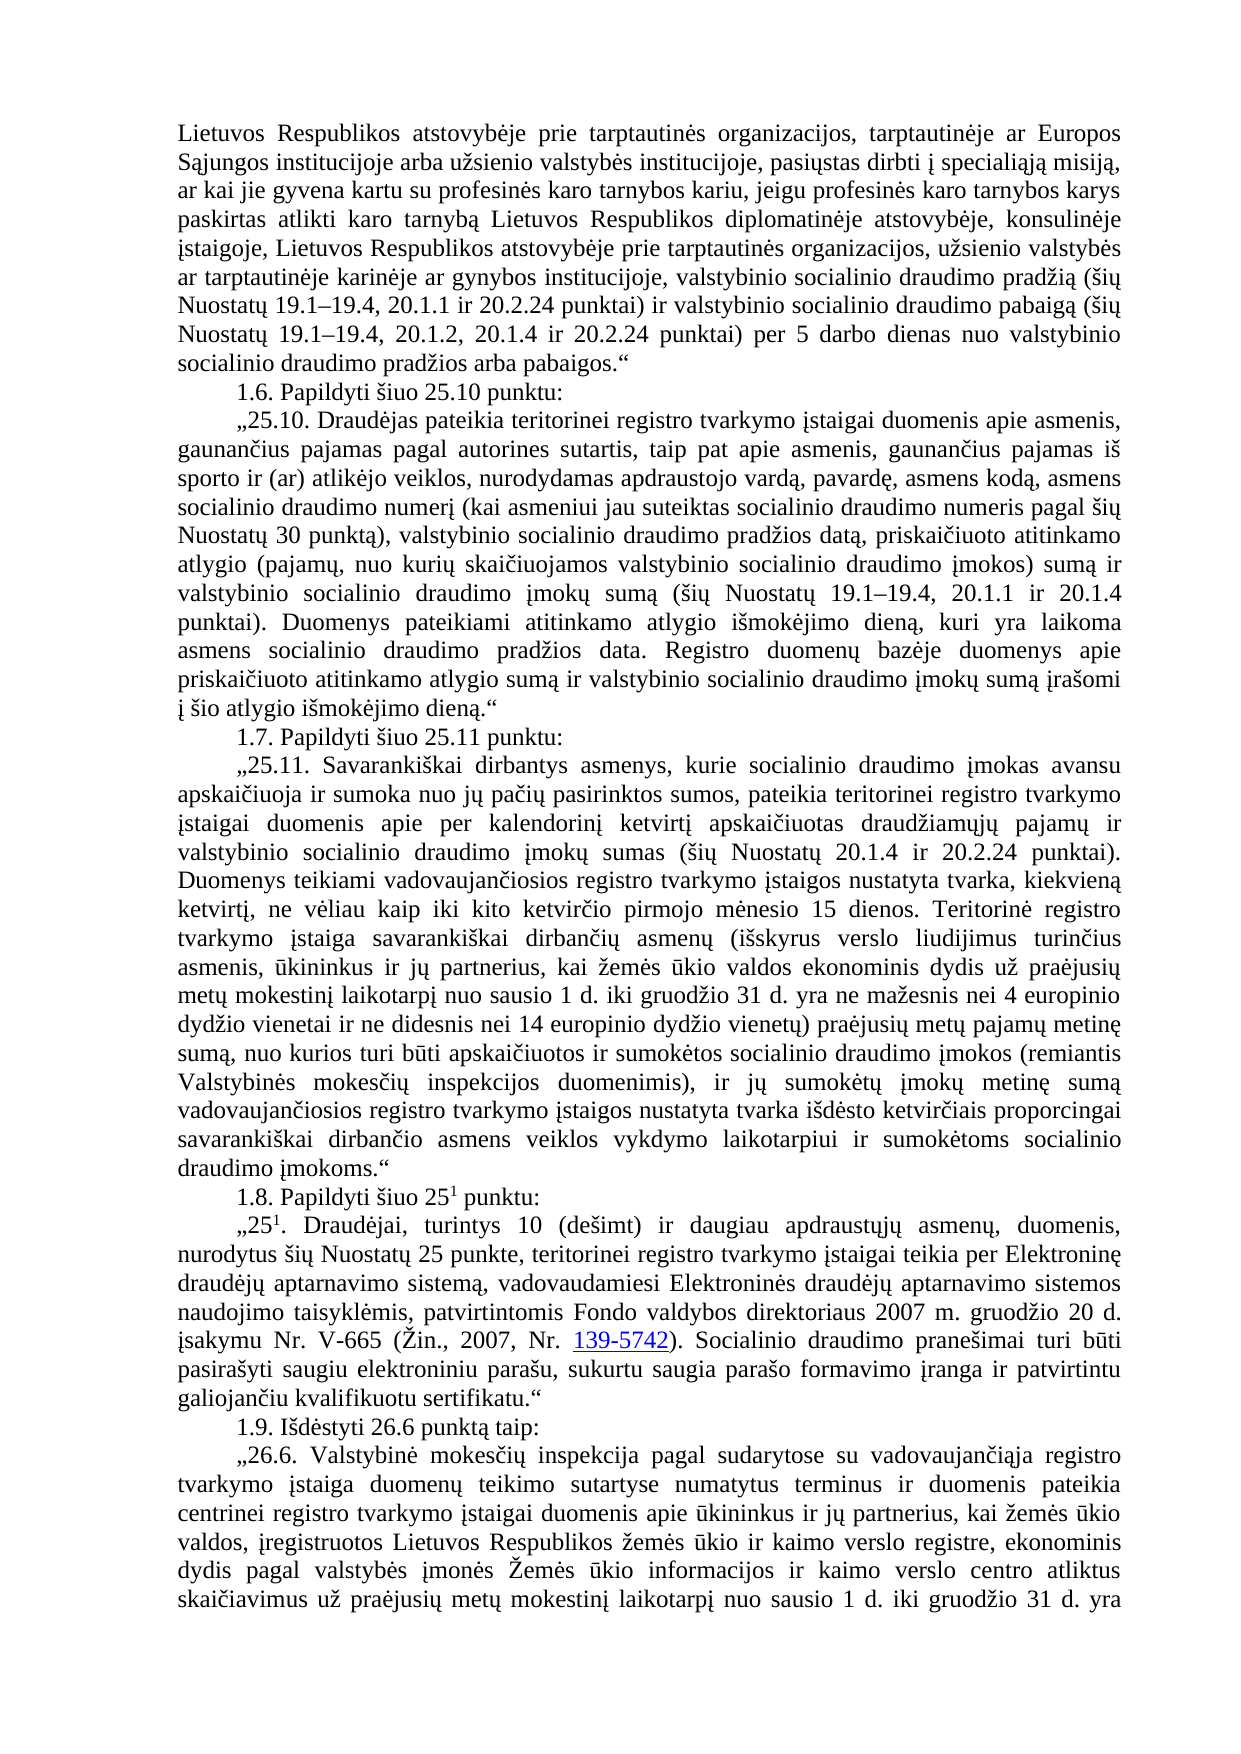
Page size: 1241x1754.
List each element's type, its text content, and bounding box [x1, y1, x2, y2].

text 1.6. Papildyti šiuo 25.10 punktu: [177, 377, 1122, 406]
text 1.8. Papildyti šiuo 251 punktu: [177, 1182, 1122, 1211]
text „251. Draudėjai, turintys 10 (dešimt) ir daugiau apdraustųjų asmenų, duomenis, nurodytus šių Nuostatų 25 punkte, teritorinei registro tvarkymo įstaigai teikia per Elektroninę draudėjų aptarnavimo sistemą, vadovaudamiesi Elektroninės draudėjų aptarnavimo sistemos naudojimo taisyklėmis, patvirtintomis Fondo valdybos direktoriaus 2007 m. gruodžio 20 d. įsakymu Nr. V-665 (Žin., 2007, Nr. 139-5742). Socialinio draudimo pranešimai turi būti pasirašyti saugiu elektroniniu parašu, sukurtu saugia parašo formavimo įranga ir patvirtintu galiojančiu kvalifikuotu sertifikatu.“ [177, 1211, 1122, 1412]
text Lietuvos Respublikos atstovybėje prie tarptautinės organizacijos, tarptautinėje ar Europos Sąjungos institucijoje arba užsienio valstybės institucijoje, pasiųstas dirbti į specialiąją misiją, ar kai jie gyvena kartu su profesinės karo tarnybos kariu, jeigu profesinės karo tarnybos karys paskirtas atlikti karo tarnybą Lietuvos Respublikos diplomatinėje atstovybėje, konsulinėje įstaigoje, Lietuvos Respublikos atstovybėje prie tarptautinės organizacijos, užsienio valstybės ar tarptautinėje karinėje ar gynybos institucijoje, valstybinio socialinio draudimo pradžią (šių Nuostatų 19.1–19.4, 20.1.1 ir 20.2.24 punktai) ir valstybinio socialinio draudimo pabaigą (šių Nuostatų 19.1–19.4, 20.1.2, 20.1.4 ir 20.2.24 punktai) per 5 darbo dienas nuo valstybinio socialinio draudimo pradžios arba pabaigos.“ [177, 118, 1122, 377]
text 1.7. Papildyti šiuo 25.11 punktu: [177, 722, 1122, 751]
text „25.10. Draudėjas pateikia teritorinei registro tvarkymo įstaigai duomenis apie asmenis, gaunančius pajamas pagal autorines sutartis, taip pat apie asmenis, gaunančius pajamas iš sporto ir (ar) atlikėjo veiklos, nurodydamas apdraustojo vardą, pavardę, asmens kodą, asmens socialinio draudimo numerį (kai asmeniui jau suteiktas socialinio draudimo numeris pagal šių Nuostatų 30 punktą), valstybinio socialinio draudimo pradžios datą, priskaičiuoto atitinkamo atlygio (pajamų, nuo kurių skaičiuojamos valstybinio socialinio draudimo įmokos) sumą ir valstybinio socialinio draudimo įmokų sumą (šių Nuostatų 19.1–19.4, 20.1.1 ir 20.1.4 punktai). Duomenys pateikiami atitinkamo atlygio išmokėjimo dieną, kuri yra laikoma asmens socialinio draudimo pradžios data. Registro duomenų bazėje duomenys apie priskaičiuoto atitinkamo atlygio sumą ir valstybinio socialinio draudimo įmokų sumą įrašomi į šio atlygio išmokėjimo dieną.“ [177, 406, 1122, 722]
text „25.11. Savarankiškai dirbantys asmenys, kurie socialinio draudimo įmokas avansu apskaičiuoja ir sumoka nuo jų pačių pasirinktos sumos, pateikia teritorinei registro tvarkymo įstaigai duomenis apie per kalendorinį ketvirtį apskaičiuotas draudžiamųjų pajamų ir valstybinio socialinio draudimo įmokų sumas (šių Nuostatų 20.1.4 ir 20.2.24 punktai). Duomenys teikiami vadovaujančiosios registro tvarkymo įstaigos nustatyta tvarka, kiekvieną ketvirtį, ne vėliau kaip iki kito ketvirčio pirmojo mėnesio 15 dienos. Teritorinė registro tvarkymo įstaiga savarankiškai dirbančių asmenų (išskyrus verslo liudijimus turinčius asmenis, ūkininkus ir jų partnerius, kai žemės ūkio valdos ekonominis dydis už praėjusių metų mokestinį laikotarpį nuo sausio 1 d. iki gruodžio 31 d. yra ne mažesnis nei 4 europinio dydžio vienetai ir ne didesnis nei 14 europinio dydžio vienetų) praėjusių metų pajamų metinę sumą, nuo kurios turi būti apskaičiuotos ir sumokėtos socialinio draudimo įmokos (remiantis Valstybinės mokesčių inspekcijos duomenimis), ir jų sumokėtų įmokų metinę sumą vadovaujančiosios registro tvarkymo įstaigos nustatyta tvarka išdėsto ketvirčiais proporcingai savarankiškai dirbančio asmens veiklos vykdymo laikotarpiui ir sumokėtoms socialinio draudimo įmokoms.“ [177, 751, 1122, 1182]
text 1.9. Išdėstyti 26.6 punktą taip: [177, 1412, 1122, 1441]
text „26.6. Valstybinė mokesčių inspekcija pagal sudarytose su vadovaujančiąja registro tvarkymo įstaiga duomenų teikimo sutartyse numatytus terminus ir duomenis pateikia centrinei registro tvarkymo įstaigai duomenis apie ūkininkus ir jų partnerius, kai žemės ūkio valdos, įregistruotos Lietuvos Respublikos žemės ūkio ir kaimo verslo registre, ekonominis dydis pagal valstybės įmonės Žemės ūkio informacijos ir kaimo verslo centro atliktus skaičiavimus už praėjusių metų mokestinį laikotarpį nuo sausio 1 d. iki gruodžio 31 d. yra [177, 1441, 1122, 1613]
